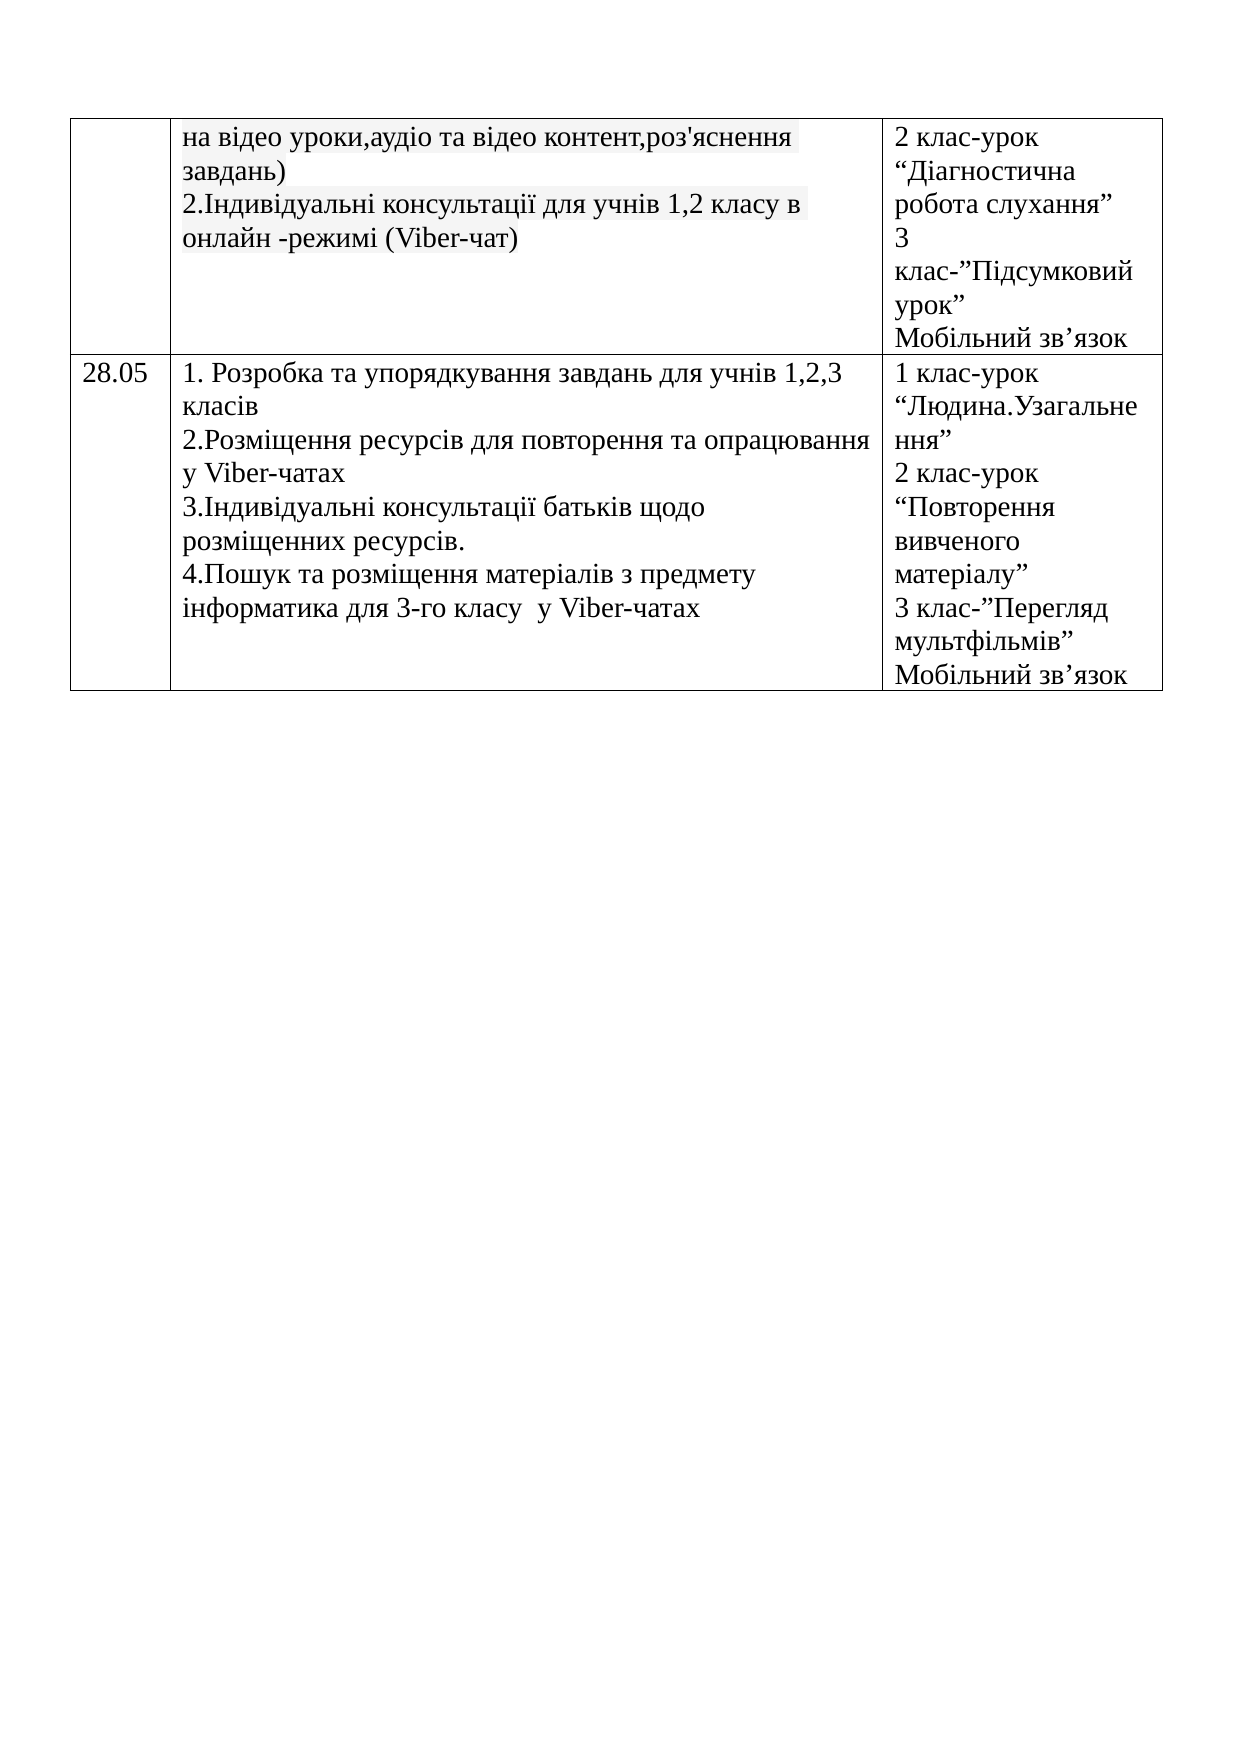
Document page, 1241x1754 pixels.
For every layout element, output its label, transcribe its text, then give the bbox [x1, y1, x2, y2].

table_cell 1 клас-урок “Людина.Узагальнення” 2 клас-урок “Повторення вивченого матеріалу” 3 клас-”Перегляд мультфільмів” Мобільний зв’язок [883, 355, 1162, 690]
table_cell на відео уроки,аудіо та відео контент,роз'яснення завдань) 2.Індивідуальні консультації для учнів 1,2 класу в онлайн -режимі (Viber-чат) [171, 119, 882, 354]
table_cell [71, 119, 170, 354]
table_cell 2 клас-урок “Діагностична робота слухання” 3 клас-”Підсумковий урок” Мобільний зв’язок [883, 119, 1162, 354]
table_cell 1. Розробка та упорядкування завдань для учнів 1,2,3 класів 2.Розміщення ресурсів для повторення та опрацювання у Viber-чатах 3.Індивідуальні консультації батьків щодо розміщенних ресурсів. 4.Пошук та розміщення матеріалів з предмету інформатика для 3-го класу у Viber-чатах [171, 355, 882, 690]
table_cell 28.05 [71, 355, 170, 690]
